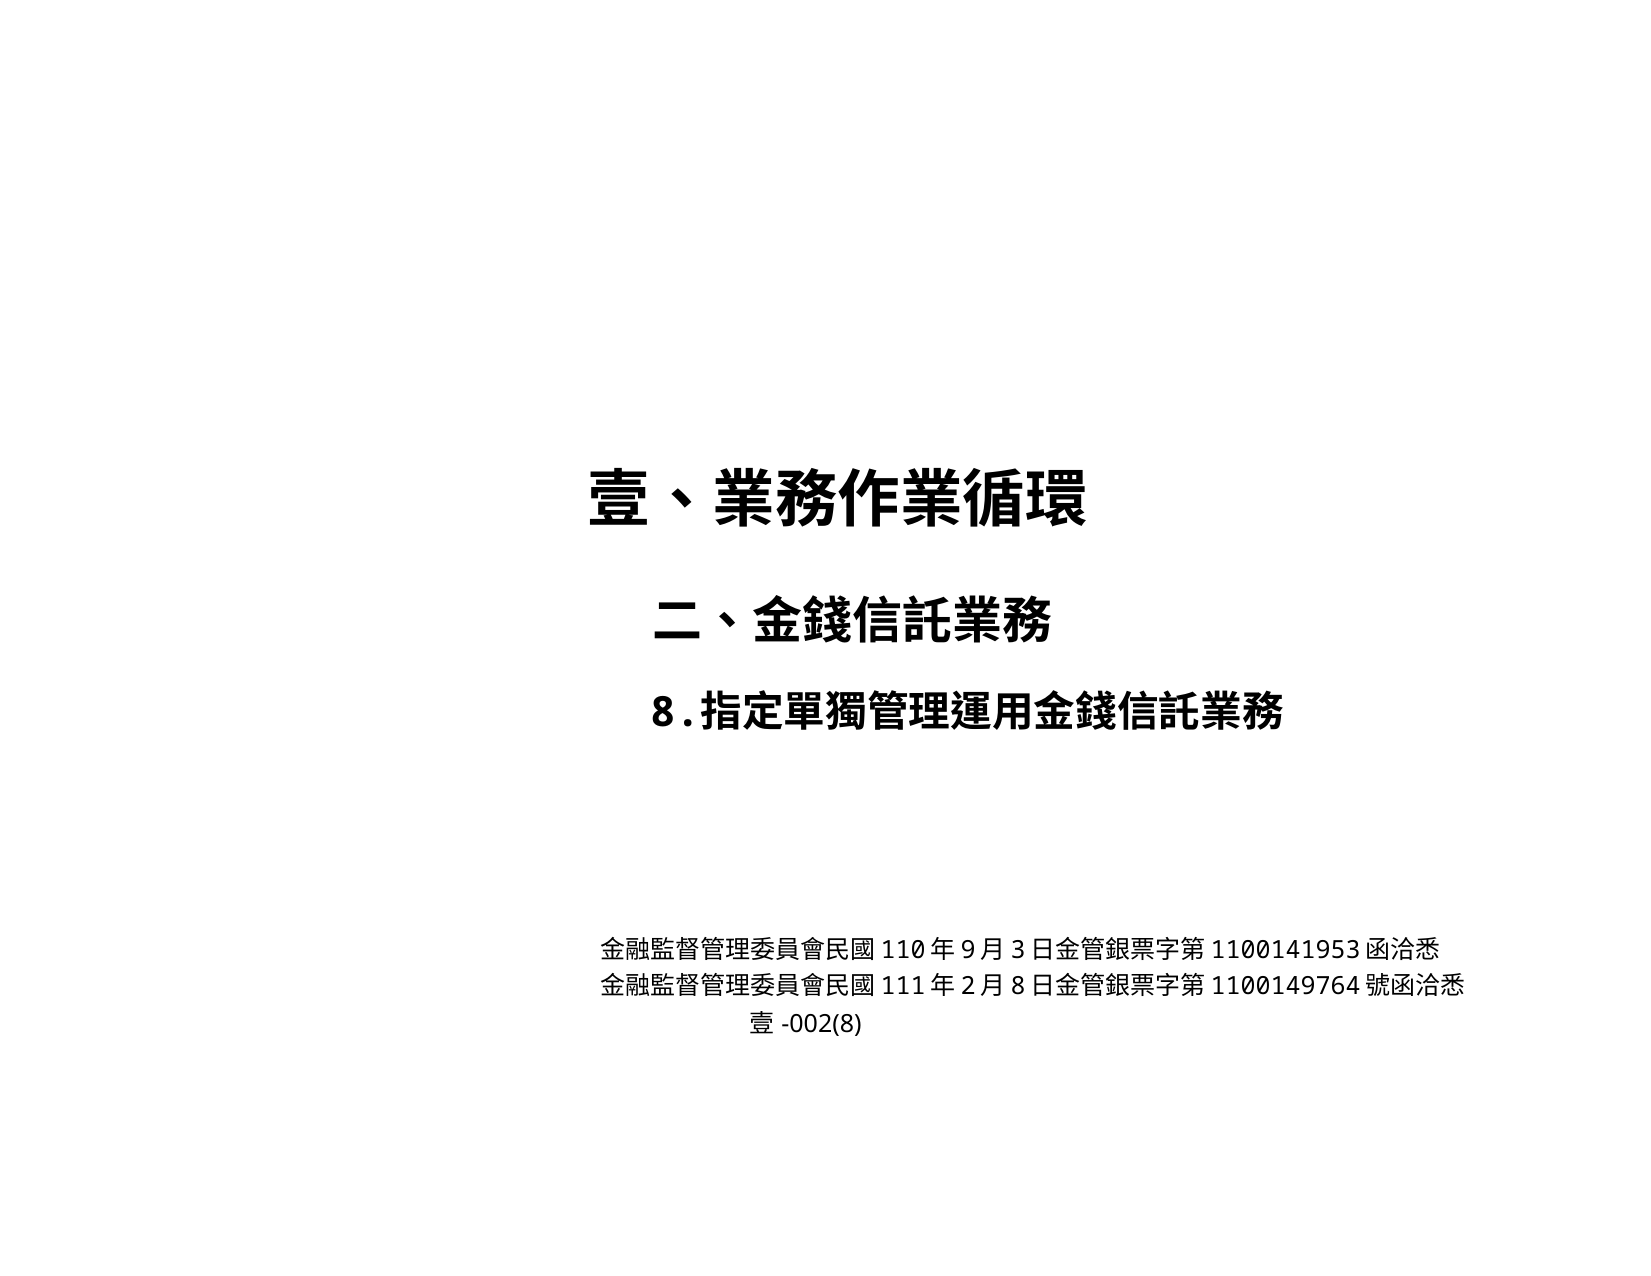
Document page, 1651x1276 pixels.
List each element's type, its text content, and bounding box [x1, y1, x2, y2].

text 金融監督管理委員會民國111年2月8日金管銀票字第1100149764號函洽悉 [600, 965, 1550, 1002]
text 8.指定單獨管理運用金錢信託業務 [615, 678, 1550, 738]
text 二、金錢信託業務 [100, 581, 1550, 653]
text 金融監督管理委員會民國110年9月3日金管銀票字第1100141953函洽悉 [600, 929, 1550, 965]
text [663, 1224, 825, 1275]
text 壹、業務作業循環 [125, 449, 1550, 539]
